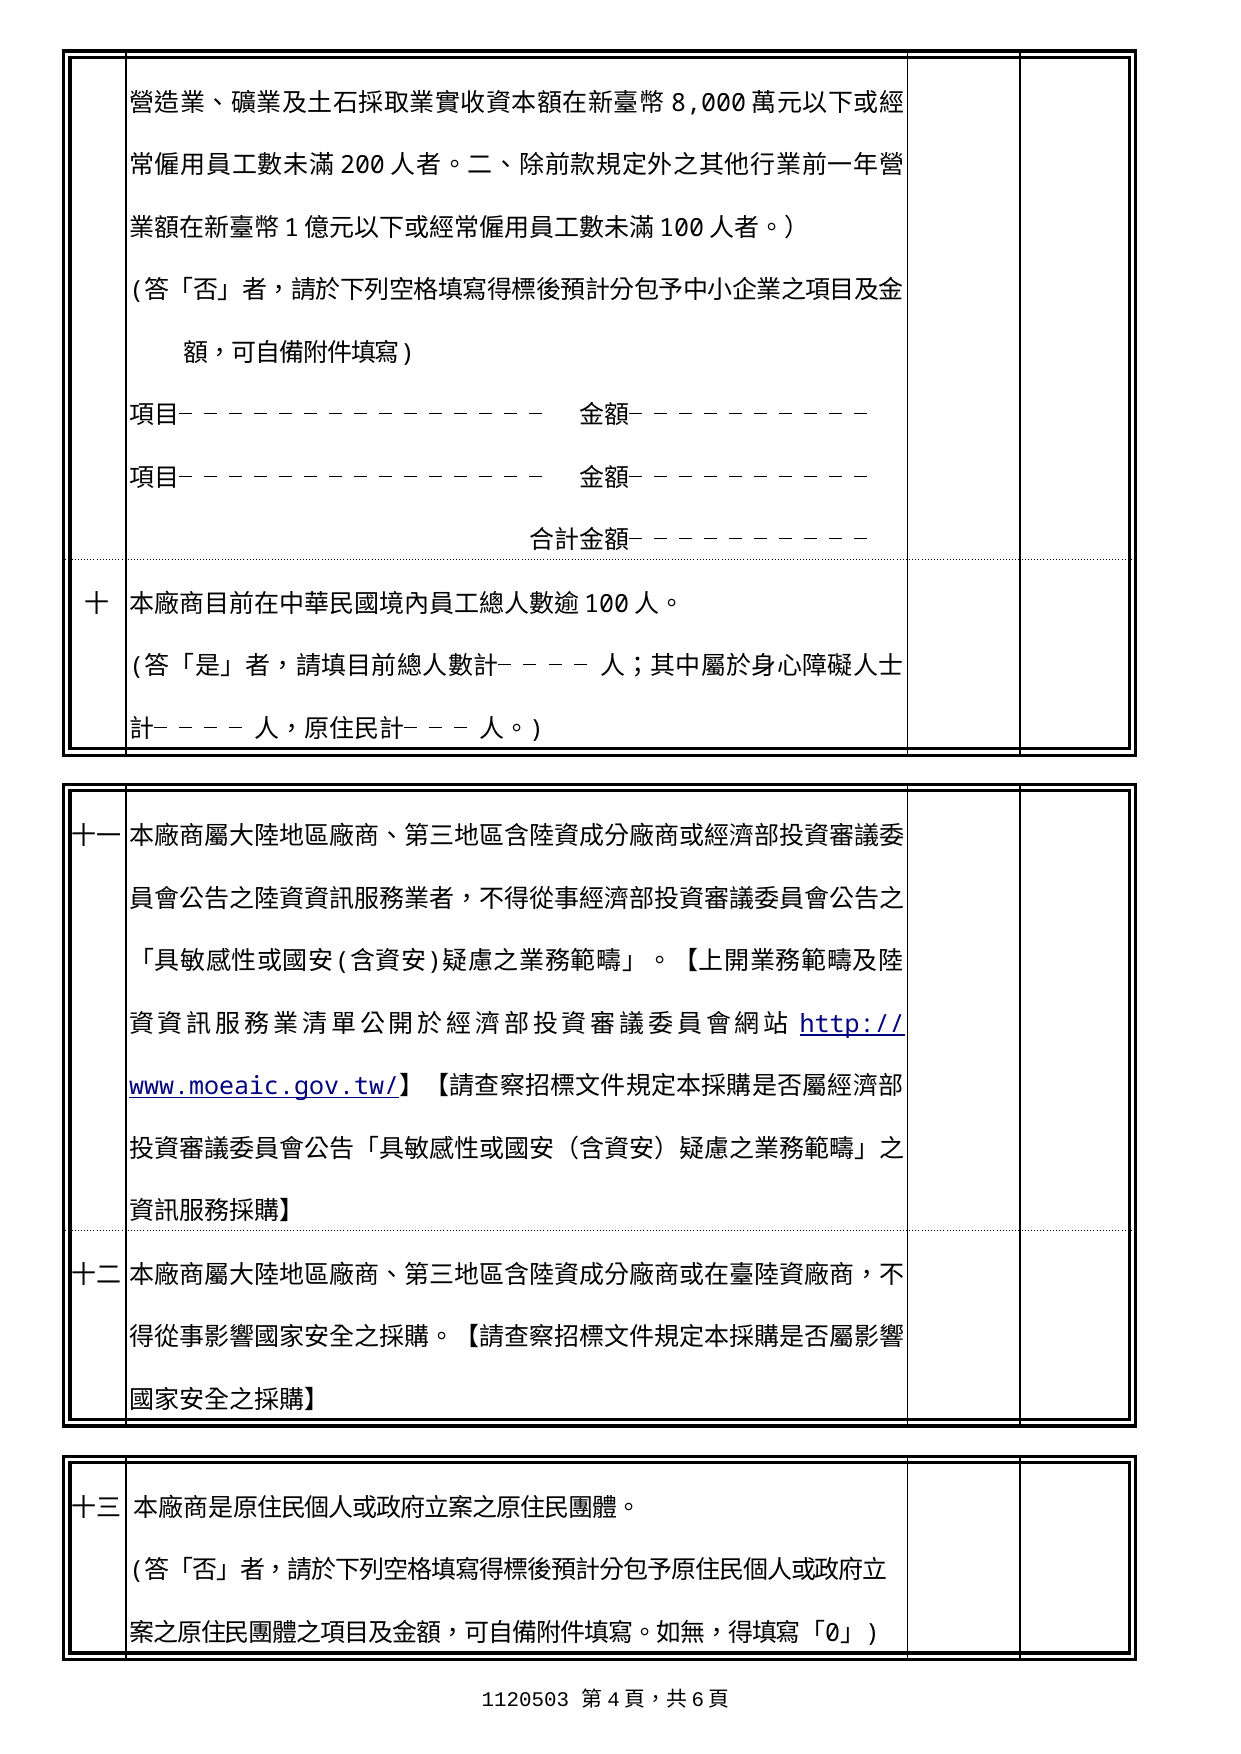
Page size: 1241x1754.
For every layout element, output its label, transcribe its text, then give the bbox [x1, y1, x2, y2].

table_cell [908, 1230, 1019, 1418]
table_header 十三 [67, 1458, 125, 1651]
table_cell [908, 559, 1019, 747]
table_header [1021, 1458, 1132, 1651]
table_cell 本廠商屬大陸地區廠商、第三地區含陸資成分廠商或在臺陸資廠商，不得從事影響國家安全之採購。【請查察招標文件規定本採購是否屬影響國家安全之採購】 [127, 1230, 907, 1418]
table_header [67, 53, 125, 559]
table_header [908, 59, 1019, 559]
table_cell 十二 [72, 1230, 125, 1418]
table_header [1021, 792, 1128, 1229]
table_header 本廠商屬大陸地區廠商、第三地區含陸資成分廠商或經濟部投資審議委員會公告之陸資資訊服務業者，不得從事經濟部投資審議委員會公告之「具敏感性或國安(含資安)疑慮之業務範疇」。【上開業務範疇及陸資資訊服務業清單公開於經濟部投資審議委員會網站http://www.moeaic.gov.tw/】【請查察招標文件規定本採購是否屬經濟部投資審議委員會公告「具敏感性或國安（含資安）疑慮之業務範疇」之資訊服務採購】 [127, 792, 907, 1229]
table_header [1021, 59, 1128, 559]
table_cell 十 [72, 559, 125, 747]
table_cell [1021, 559, 1128, 747]
table_header 營造業、礦業及土石採取業實收資本額在新臺幣8,000萬元以下或經常僱用員工數未滿200人者。二、除前款規定外之其他行業前一年營業額在新臺幣1億元以下或經常僱用員工數未滿100人者。） (答「否」者，請於下列空格填寫得標後預計分包予中小企業之項目及金額，可自備附件填寫) 項目╴╴╴╴╴╴╴╴╴╴╴╴╴╴╴ 金額╴╴╴╴╴╴╴╴╴╴ 項目╴╴╴╴╴╴╴╴╴╴╴╴╴╴╴ 金額╴╴╴╴╴╴╴╴╴╴ 合計金額╴╴╴╴╴╴╴╴╴╴ [127, 59, 907, 559]
table_header [1021, 786, 1132, 1229]
table_header [908, 1464, 1019, 1651]
table_cell [1021, 1230, 1128, 1418]
table_header [908, 792, 1019, 1229]
table_header 十一 [67, 786, 125, 1229]
table_cell 本廠商目前在中華民國境內員工總人數逾100人。 (答「是」者，請填目前總人數計╴╴╴╴人；其中屬於身心障礙人士計╴╴╴╴人，原住民計╴╴╴人。) [127, 559, 907, 747]
table_header 本廠商是原住民個人或政府立案之原住民團體。 (答「否」者，請於下列空格填寫得標後預計分包予原住民個人或政府立案之原住民團體之項目及金額，可自備附件填寫。如無，得填寫「0」) [127, 1464, 907, 1651]
table_header [1021, 53, 1132, 559]
table_header [1021, 1464, 1128, 1651]
